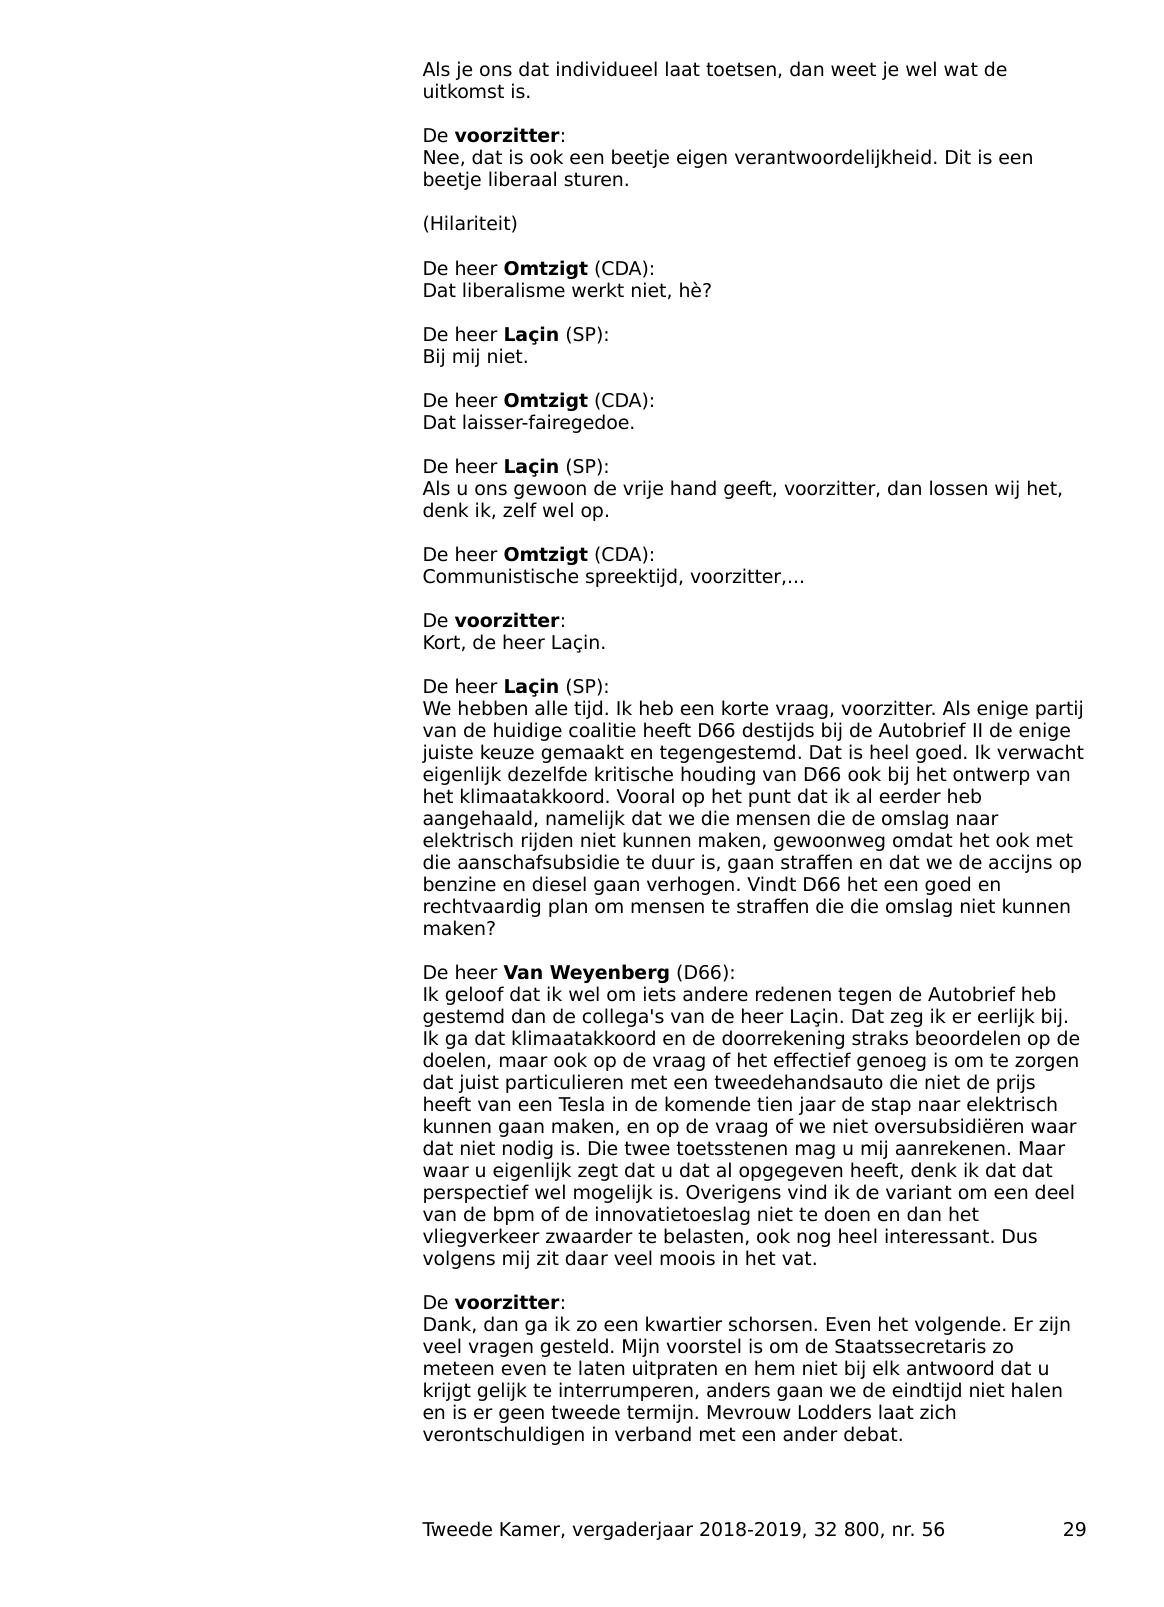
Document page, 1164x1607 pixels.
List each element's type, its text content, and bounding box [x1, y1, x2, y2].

text We hebben alle tijd. Ik heb een korte vraag, voorzitter. Als enige partij van de huidige coalitie heeft D66 destijds bij de Autobrief II de enige juiste keuze gemaakt en tegengestemd. Dat is heel goed. Ik verwacht eigenlijk dezelfde kritische houding van D66 ook bij het ontwerp van het klimaatakkoord. Vooral op het punt dat ik al eerder heb aangehaald, namelijk dat we die mensen die de omslag naar elektrisch rijden niet kunnen maken, gewoonweg omdat het ook met die aanschafsubsidie te duur is, gaan straffen en dat we de accijns op benzine en diesel gaan verhogen. Vindt D66 het een goed en rechtvaardig plan om mensen te straffen die die omslag niet kunnen maken? [422, 698, 1087, 940]
text (Hilariteit) [422, 213, 1087, 235]
text Dat laisser-fairegedoe. [422, 412, 1087, 434]
text Ik geloof dat ik wel om iets andere redenen tegen de Autobrief heb gestemd dan de collega's van de heer Laçin. Dat zeg ik er eerlijk bij. Ik ga dat klimaatakkoord en de doorrekening straks beoordelen op de doelen, maar ook op de vraag of het effectief genoeg is om te zorgen dat juist particulieren met een tweedehandsauto die niet de prijs heeft van een Tesla in de komende tien jaar de stap naar elektrisch kunnen gaan maken, en op de vraag of we niet oversubsidiëren waar dat niet nodig is. Die twee toetsstenen mag u mij aanrekenen. Maar waar u eigenlijk zegt dat u dat al opgegeven heeft, denk ik dat dat perspectief wel mogelijk is. Overigens vind ik de variant om een deel van de bpm of de innovatietoeslag niet te doen en dan het vliegverkeer zwaarder te belasten, ook nog heel interessant. Dus volgens mij zit daar veel moois in het vat. [422, 984, 1087, 1270]
text De heer Omtzigt (CDA): [422, 257, 1087, 279]
text Als u ons gewoon de vrije hand geeft, voorzitter, dan lossen wij het, denk ik, zelf wel op. [422, 478, 1087, 522]
text De heer Laçin (SP): [422, 324, 1087, 346]
text De heer Laçin (SP): [422, 676, 1087, 698]
text Kort, de heer Laçin. [422, 632, 1087, 654]
text Als je ons dat individueel laat toetsen, dan weet je wel wat de uitkomst is. [422, 59, 1087, 103]
text Dank, dan ga ik zo een kwartier schorsen. Even het volgende. Er zijn veel vragen gesteld. Mijn voorstel is om de Staatssecretaris zo meteen even te laten uitpraten en hem niet bij elk antwoord dat u krijgt gelijk te interrumperen, anders gaan we de eindtijd niet halen en is er geen tweede termijn. Mevrouw Lodders laat zich verontschuldigen in verband met een ander debat. [422, 1314, 1087, 1446]
text Bij mij niet. [422, 346, 1087, 368]
text De heer Omtzigt (CDA): [422, 390, 1087, 412]
text De heer Laçin (SP): [422, 456, 1087, 478]
text De voorzitter: [422, 1292, 1087, 1314]
text Dat liberalisme werkt niet, hè? [422, 279, 1087, 301]
text Communistische spreektijd, voorzitter,... [422, 566, 1087, 588]
text De voorzitter: [422, 125, 1087, 147]
text De heer Omtzigt (CDA): [422, 544, 1087, 566]
text De voorzitter: [422, 610, 1087, 632]
text Nee, dat is ook een beetje eigen verantwoordelijkheid. Dit is een beetje liberaal sturen. [422, 147, 1087, 191]
text De heer Van Weyenberg (D66): [422, 962, 1087, 984]
